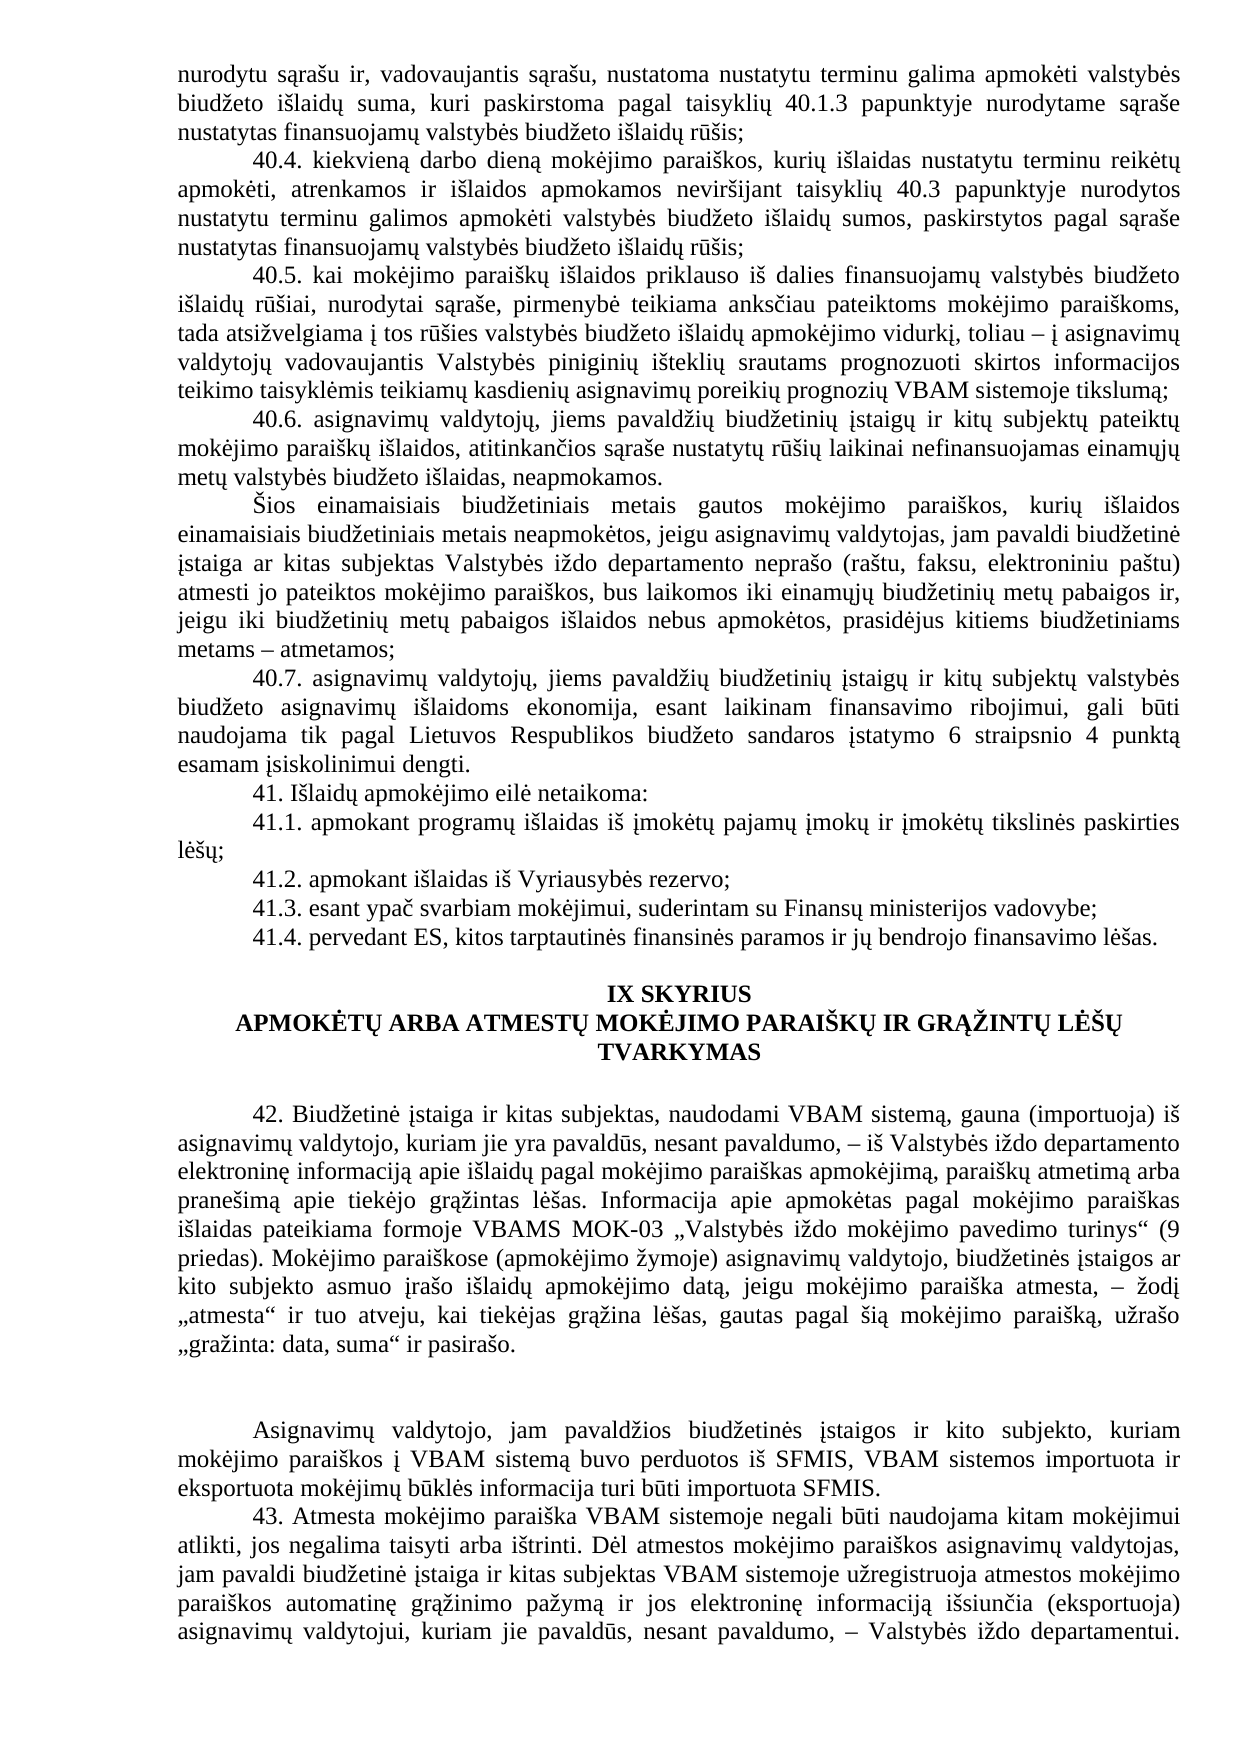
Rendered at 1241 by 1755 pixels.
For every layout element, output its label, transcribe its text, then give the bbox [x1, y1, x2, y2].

text 41.1. apmokant programų išlaidas iš įmokėtų pajamų įmokų ir įmokėtų tikslinės paskirties lėšų; [177, 807, 1181, 864]
text 41.4. pervedant ES, kitos tarptautinės finansinės paramos ir jų bendrojo finansavimo lėšas. [177, 922, 1181, 950]
text 42. Biudžetinė įstaiga ir kitas subjektas, naudodami VBAM sistemą, gauna (importuoja) iš asignavimų valdytojo, kuriam jie yra pavaldūs, nesant pavaldumo, – iš Valstybės iždo departamento elektroninę informaciją apie išlaidų pagal mokėjimo paraiškas apmokėjimą, paraiškų atmetimą arba pranešimą apie tiekėjo grąžintas lėšas. Informacija apie apmokėtas pagal mokėjimo paraiškas išlaidas pateikiama formoje VBAMS MOK-03 „Valstybės iždo mokėjimo pavedimo turinys“ (9 priedas). Mokėjimo paraiškose (apmokėjimo žymoje) asignavimų valdytojo, biudžetinės įstaigos ar kito subjekto asmuo įrašo išlaidų apmokėjimo datą, jeigu mokėjimo paraiška atmesta, – žodį „atmesta“ ir tuo atveju, kai tiekėjas grąžina lėšas, gautas pagal šią mokėjimo paraišką, užrašo „gražinta: data, suma“ ir pasirašo. [177, 1099, 1181, 1358]
text APMOKĖTŲ ARBA ATMESTŲ MOKĖJIMO PARAIŠKŲ IR GRĄŽINTŲ LĖŠŲ TVARKYMAS [177, 1008, 1181, 1065]
text 41.2. apmokant išlaidas iš Vyriausybės rezervo; [177, 864, 1181, 893]
text Asignavimų valdytojo, jam pavaldžios biudžetinės įstaigos ir kito subjekto, kuriam mokėjimo paraiškos į VBAM sistemą buvo perduotos iš SFMIS, VBAM sistemos importuota ir eksportuota mokėjimų būklės informacija turi būti importuota SFMIS. [177, 1415, 1181, 1501]
text 40.5. kai mokėjimo paraiškų išlaidos priklauso iš dalies finansuojamų valstybės biudžeto išlaidų rūšiai, nurodytai sąraše, pirmenybė teikiama anksčiau pateiktoms mokėjimo paraiškoms, tada atsižvelgiama į tos rūšies valstybės biudžeto išlaidų apmokėjimo vidurkį, toliau – į asignavimų valdytojų vadovaujantis Valstybės piniginių išteklių srautams prognozuoti skirtos informacijos teikimo taisyklėmis teikiamų kasdienių asignavimų poreikių prognozių VBAM sistemoje tikslumą; [177, 260, 1181, 404]
text nurodytu sąrašu ir, vadovaujantis sąrašu, nustatoma nustatytu terminu galima apmokėti valstybės biudžeto išlaidų suma, kuri paskirstoma pagal taisyklių 40.1.3 papunktyje nurodytame sąraše nustatytas finansuojamų valstybės biudžeto išlaidų rūšis; [177, 59, 1181, 145]
text 40.6. asignavimų valdytojų, jiems pavaldžių biudžetinių įstaigų ir kitų subjektų pateiktų mokėjimo paraiškų išlaidos, atitinkančios sąraše nustatytų rūšių laikinai nefinansuojamas einamųjų metų valstybės biudžeto išlaidas, neapmokamos. [177, 404, 1181, 490]
text Šios einamaisiais biudžetiniais metais gautos mokėjimo paraiškos, kurių išlaidos einamaisiais biudžetiniais metais neapmokėtos, jeigu asignavimų valdytojas, jam pavaldi biudžetinė įstaiga ar kitas subjektas Valstybės iždo departamento neprašo (raštu, faksu, elektroniniu paštu) atmesti jo pateiktos mokėjimo paraiškos, bus laikomos iki einamųjų biudžetinių metų pabaigos ir, jeigu iki biudžetinių metų pabaigos išlaidos nebus apmokėtos, prasidėjus kitiems biudžetiniams metams – atmetamos; [177, 490, 1181, 663]
text 40.4. kiekvieną darbo dieną mokėjimo paraiškos, kurių išlaidas nustatytu terminu reikėtų apmokėti, atrenkamos ir išlaidos apmokamos neviršijant taisyklių 40.3 papunktyje nurodytos nustatytu terminu galimos apmokėti valstybės biudžeto išlaidų sumos, paskirstytos pagal sąraše nustatytas finansuojamų valstybės biudžeto išlaidų rūšis; [177, 145, 1181, 260]
text 43. Atmesta mokėjimo paraiška VBAM sistemoje negali būti naudojama kitam mokėjimui atlikti, jos negalima taisyti arba ištrinti. Dėl atmestos mokėjimo paraiškos asignavimų valdytojas, jam pavaldi biudžetinė įstaiga ir kitas subjektas VBAM sistemoje užregistruoja atmestos mokėjimo paraiškos automatinę grąžinimo pažymą ir jos elektroninę informaciją išsiunčia (eksportuoja) asignavimų valdytojui, kuriam jie pavaldūs, nesant pavaldumo, – Valstybės iždo departamentui. [177, 1501, 1181, 1645]
text 41. Išlaidų apmokėjimo eilė netaikoma: [177, 778, 1181, 807]
text IX SKYRIUS [177, 979, 1181, 1008]
text 40.7. asignavimų valdytojų, jiems pavaldžių biudžetinių įstaigų ir kitų subjektų valstybės biudžeto asignavimų išlaidoms ekonomija, esant laikinam finansavimo ribojimui, gali būti naudojama tik pagal Lietuvos Respublikos biudžeto sandaros įstatymo 6 straipsnio 4 punktą esamam įsiskolinimui dengti. [177, 663, 1181, 778]
text 41.3. esant ypač svarbiam mokėjimui, suderintam su Finansų ministerijos vadovybe; [177, 893, 1181, 922]
